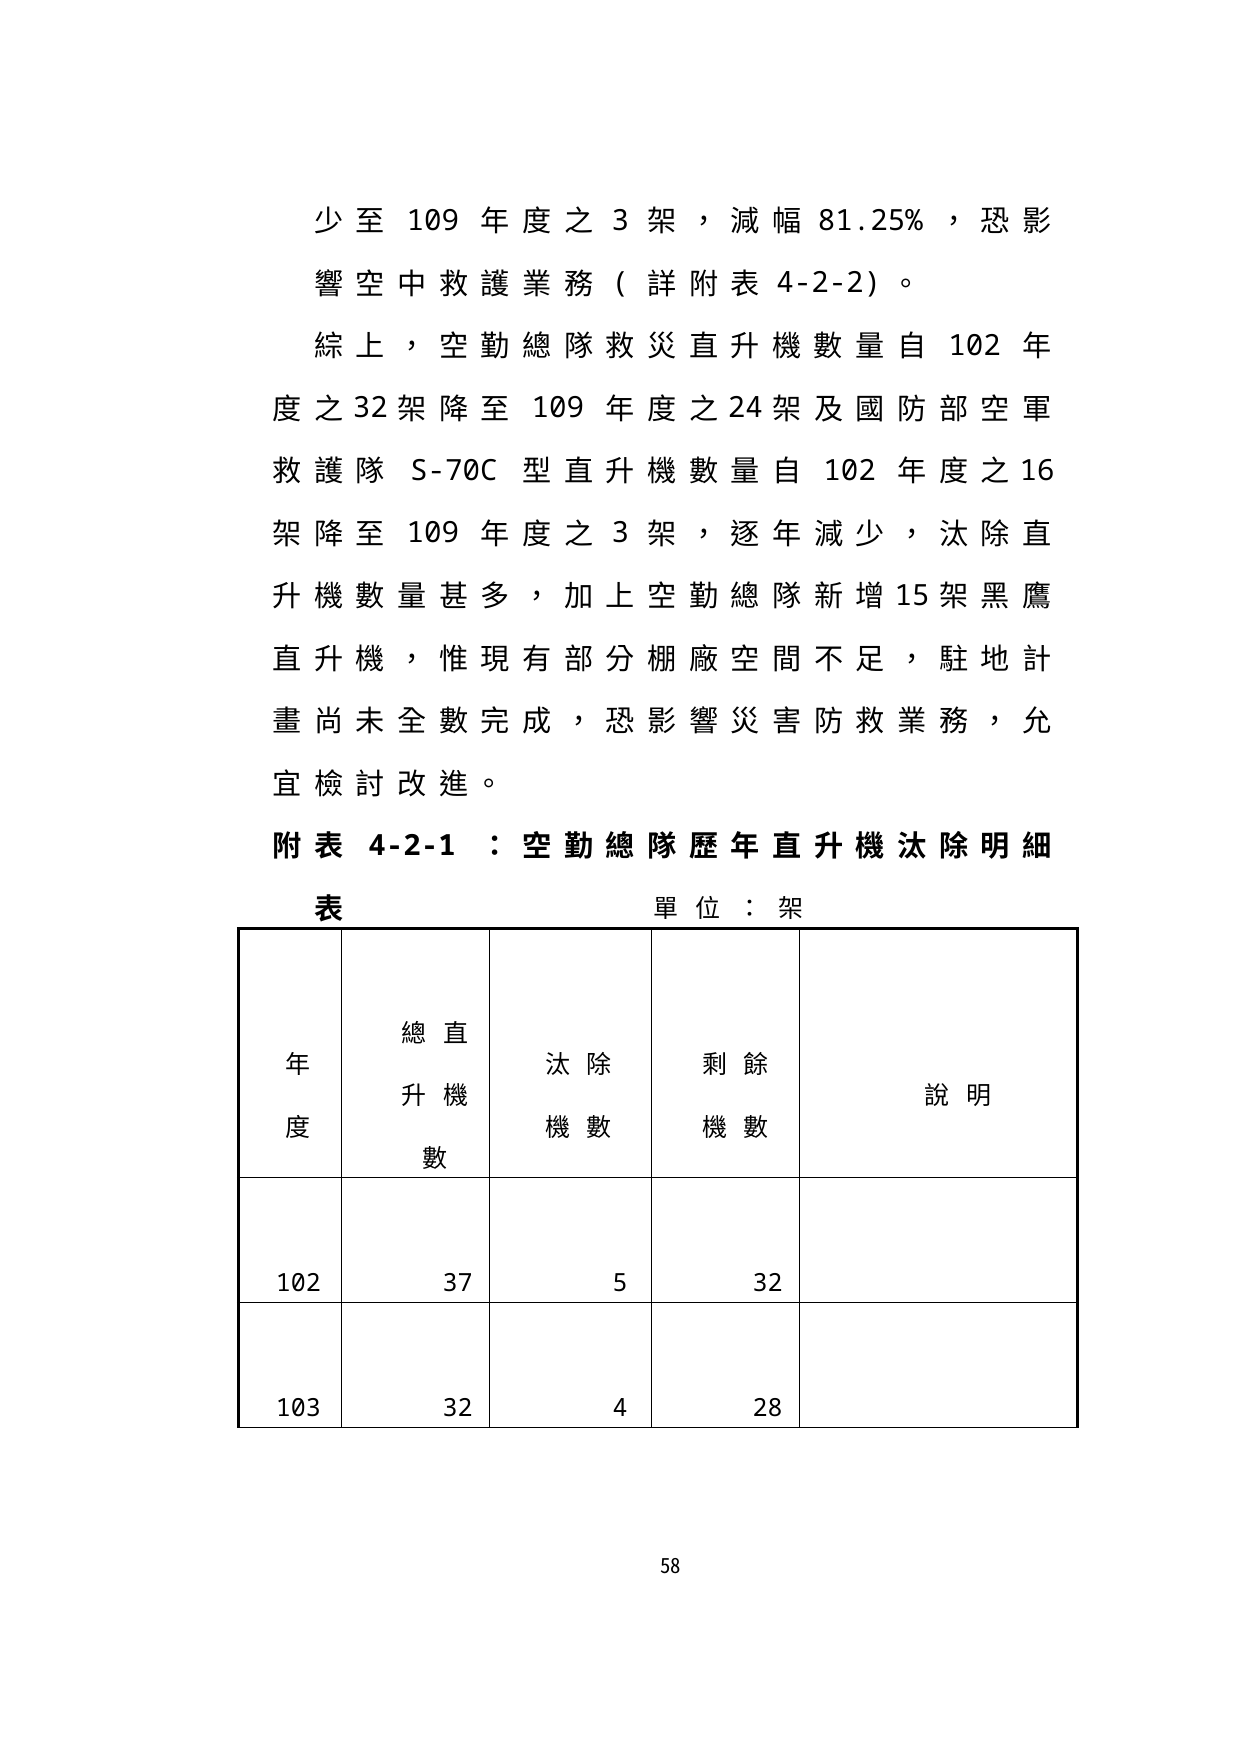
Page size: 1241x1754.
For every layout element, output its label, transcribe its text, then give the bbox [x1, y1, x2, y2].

table_cell 4 [490, 1303, 651, 1427]
table_cell 32 [652, 1178, 799, 1302]
table_cell [800, 1178, 1076, 1302]
table_cell [800, 1303, 1076, 1427]
table_cell 32 [342, 1303, 489, 1427]
table_header 年度 [240, 930, 341, 1177]
table_cell 103 [240, 1303, 341, 1427]
table_cell 102 [240, 1178, 341, 1302]
table_cell 37 [342, 1178, 489, 1302]
table_header 汰除機數 [490, 930, 651, 1177]
text 國防部空軍救護隊S-70C型直升機原有18架，84年度及101年度因事故損失2架，故至102年度直升機總數為16架，惟107年度至109年度共汰除13架，致空軍救護隊直升機數量從102年度之16架，逐漸減少至109年度之3架，減幅81.25%，恐影響空中救護業務(詳附表4-2-2)。 [271, 177, 1058, 302]
table_cell 28 [652, 1303, 799, 1427]
text 綜上，空勤總隊救災直升機數量自102年度之32架降至109年度之24架及國防部空軍救護隊S-70C型直升機數量自102年度之16架降至109年度之3架，逐年減少，汰除直升機數量甚多，加上空勤總隊新增15架黑鷹直升機，惟現有部分棚廠空間不足，駐地計畫尚未全數完成，恐影響災害防救業務，允宜檢討改進。 [242, 302, 1058, 802]
table_cell 5 [490, 1178, 651, 1302]
table_header 總直升機數 [342, 930, 489, 1177]
text 附表4-2-1：空勤總隊歷年直升機汰除明細表 單位：架 [227, 802, 1058, 927]
table_header 說明 [800, 930, 1076, 1177]
table_header 剩餘機數 [652, 930, 799, 1177]
